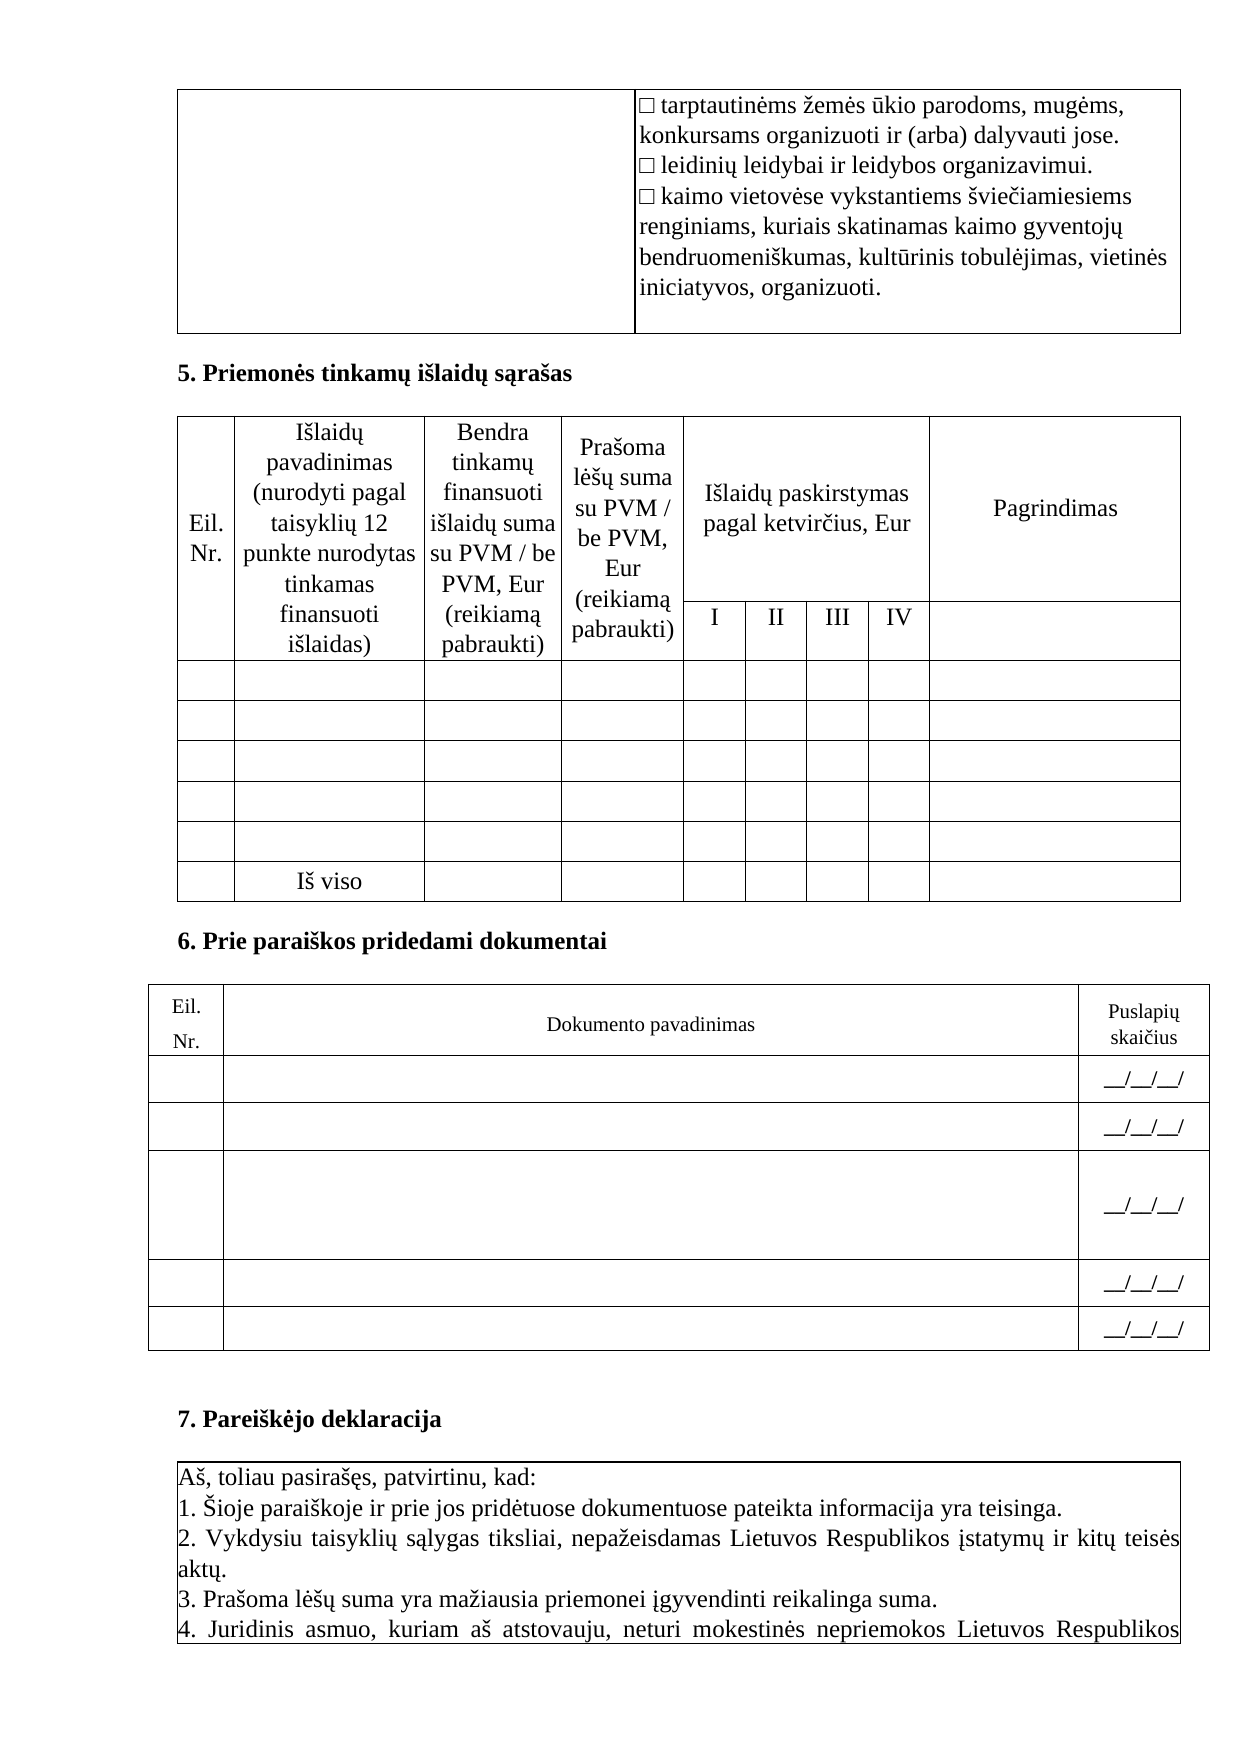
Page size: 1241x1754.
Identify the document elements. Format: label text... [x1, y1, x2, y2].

table_cell [684, 701, 745, 740]
table_cell [425, 822, 561, 861]
table_header Dokumento pavadinimas [224, 985, 1078, 1055]
table_cell [746, 701, 806, 740]
table_cell [224, 1056, 1078, 1102]
table_header Eil. Nr. [149, 985, 223, 1055]
table_cell [746, 661, 806, 700]
table_cell [224, 1151, 1078, 1258]
text 7. Pareiškėjo deklaracija [177, 1404, 1181, 1433]
table_cell [178, 701, 234, 740]
table_header Bendra tinkamų finansuoti išlaidų suma su PVM / be PVM, Eur (reikiamą pabraukti) [425, 417, 561, 660]
table_cell [425, 862, 561, 901]
table_cell [235, 822, 424, 861]
table_cell [746, 822, 806, 861]
table_cell [178, 90, 634, 333]
table_cell [562, 862, 683, 901]
table_cell [807, 782, 868, 821]
table_cell [930, 661, 1180, 700]
table_cell [149, 1056, 223, 1102]
table_cell [930, 602, 1180, 660]
table_cell __/__/__/ [1079, 1056, 1209, 1102]
table_cell [425, 701, 561, 740]
text 6. Prie paraiškos pridedami dokumentai [177, 926, 1181, 955]
table_cell [746, 741, 806, 781]
table_cell [149, 1103, 223, 1149]
table_cell [149, 1307, 223, 1350]
table_cell __/__/__/ [1079, 1151, 1209, 1258]
table_cell [807, 741, 868, 781]
table_cell [930, 701, 1180, 740]
table_cell [869, 862, 929, 901]
table_cell [224, 1307, 1078, 1350]
table_cell [425, 782, 561, 821]
table_cell [807, 661, 868, 700]
table_cell [684, 661, 745, 700]
table_header Išlaidų paskirstymas pagal ketvirčius, Eur [684, 417, 929, 601]
table_cell [178, 741, 234, 781]
table_cell [562, 661, 683, 700]
table_cell [149, 1260, 223, 1306]
table_cell II [746, 602, 806, 660]
table_cell [235, 741, 424, 781]
table_cell IV [869, 602, 929, 660]
table_cell [746, 862, 806, 901]
table_cell [178, 782, 234, 821]
table_cell [807, 701, 868, 740]
table_cell [178, 862, 234, 901]
table_cell [562, 741, 683, 781]
table_header Pagrindimas [930, 417, 1180, 601]
table_cell [178, 661, 234, 700]
table_header Aš, toliau pasirašęs, patvirtinu, kad: 1. Šioje paraiškoje ir prie jos pridėtuose dokumentuose pateikta informacija yra teisinga. 2. Vykdysiu taisyklių sąlygas tiksliai, nepažeisdamas Lietuvos Respublikos įstatymų ir kitų teisės aktų. 3. Prašoma lėšų suma yra mažiausia priemonei įgyvendinti reikalinga suma. 4. Juridinis asmuo, kuriam aš atstovauju, neturi mokestinės nepriemokos Lietuvos Respublikos [178, 1463, 1180, 1643]
table_cell I [684, 602, 745, 660]
table_cell [235, 782, 424, 821]
table_cell [869, 822, 929, 861]
table_cell [235, 701, 424, 740]
table_cell __/__/__/ [1079, 1103, 1209, 1149]
table_cell [684, 822, 745, 861]
table_header Puslapių skaičius [1079, 985, 1209, 1055]
table_cell [224, 1103, 1078, 1149]
table_cell [684, 782, 745, 821]
table_cell [930, 741, 1180, 781]
table_cell [562, 701, 683, 740]
table_header Eil. Nr. [178, 417, 234, 660]
table_cell III [807, 602, 868, 660]
table_cell [562, 822, 683, 861]
table_cell [746, 782, 806, 821]
table_cell [235, 661, 424, 700]
table_cell [807, 862, 868, 901]
table_cell __/__/__/ [1079, 1307, 1209, 1350]
table_cell [869, 741, 929, 781]
table_cell Iš viso [235, 862, 424, 901]
table_cell [425, 661, 561, 700]
table_cell [930, 782, 1180, 821]
table_cell [930, 822, 1180, 861]
table_cell [178, 822, 234, 861]
table_cell [684, 862, 745, 901]
table_cell [224, 1260, 1078, 1306]
table_cell [149, 1151, 223, 1258]
text 5. Priemonės tinkamų išlaidų sąrašas [177, 358, 1181, 387]
table_cell [869, 661, 929, 700]
table_cell [930, 862, 1180, 901]
table_cell [684, 741, 745, 781]
table_header Išlaidų pavadinimas (nurodyti pagal taisyklių 12 punkte nurodytas tinkamas finansuoti išlaidas) [235, 417, 424, 660]
table_cell [562, 782, 683, 821]
table_cell __/__/__/ [1079, 1260, 1209, 1306]
table_cell [425, 741, 561, 781]
table_cell [807, 822, 868, 861]
table_cell □ tarptautinėms žemės ūkio parodoms, mugėms, konkursams organizuoti ir (arba) dalyvauti jose. □ leidinių leidybai ir leidybos organizavimui. □ kaimo vietovėse vykstantiems šviečiamiesiems renginiams, kuriais skatinamas kaimo gyventojų bendruomeniškumas, kultūrinis tobulėjimas, vietinės iniciatyvos, organizuoti. [636, 90, 1180, 333]
table_cell [869, 701, 929, 740]
table_cell [869, 782, 929, 821]
table_header Prašoma lėšų suma su PVM / be PVM, Eur (reikiamą pabraukti) [562, 417, 683, 660]
